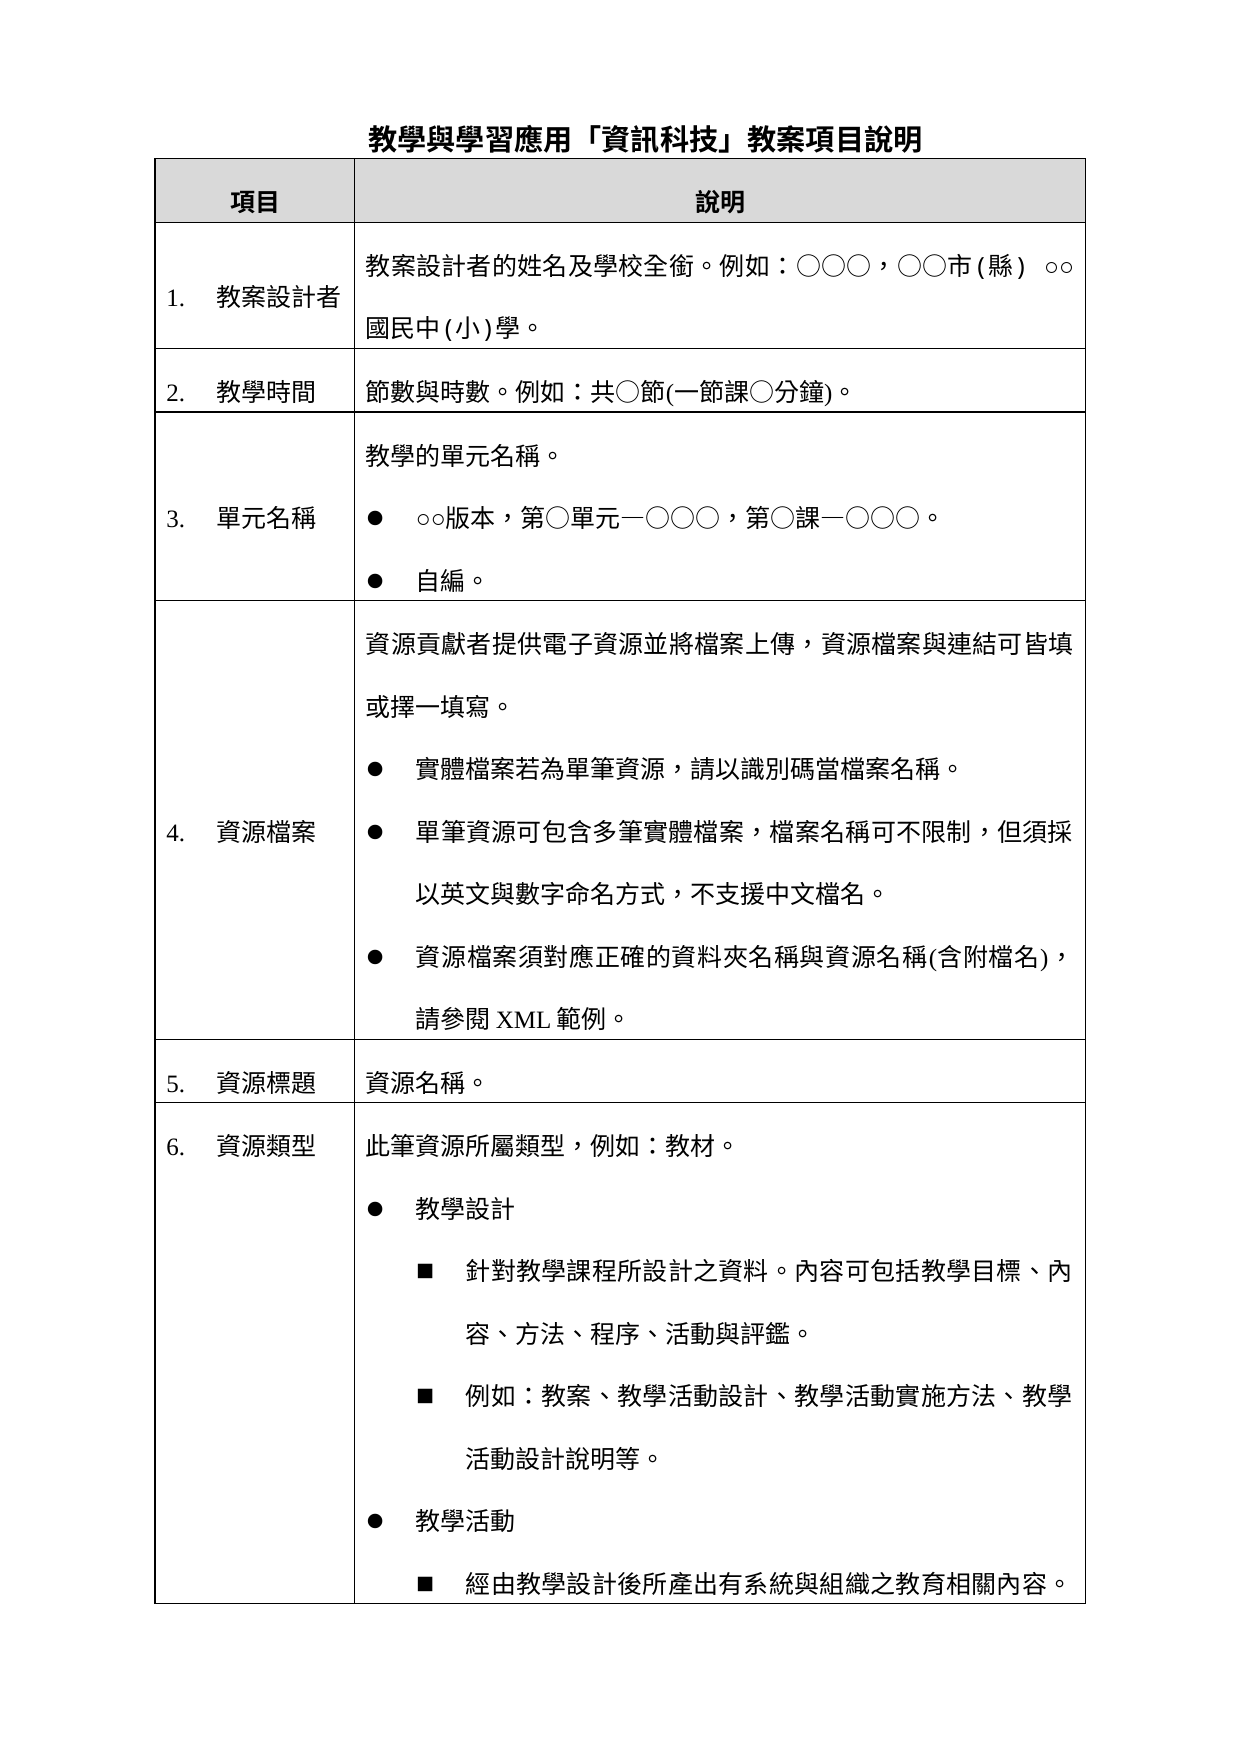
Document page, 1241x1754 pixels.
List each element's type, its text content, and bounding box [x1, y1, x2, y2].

table_cell 資源類型 [156, 1103, 354, 1603]
table_cell 資源標題 [156, 1040, 354, 1102]
table_cell 此筆資源所屬類型，例如：教材。 教學設計 針對教學課程所設計之資料。內容可包括教學目標、內容、方法、程序、活動與評鑑。 例如：教案、教學活動設計、教學活動實施方法、教學活動設計說明等。 教學活動 經由教學設計後所產出有系統與組織之教育相關內容。 [355, 1103, 1085, 1603]
table_cell 教學的單元名稱。 ○○版本，第○單元―○○○，第○課―○○○。 自編。 [355, 413, 1085, 600]
table_cell 節數與時數。例如：共○節(一節課○分鐘)。 [355, 349, 1085, 411]
table_cell 資源貢獻者提供電子資源並將檔案上傳，資源檔案與連結可皆填或擇一填寫。 實體檔案若為單筆資源，請以識別碼當檔案名稱。 單筆資源可包含多筆實體檔案，檔案名稱可不限制，但須採以英文與數字命名方式，不支援中文檔名。 資源檔案須對應正確的資料夾名稱與資源名稱(含附檔名)，請參閱XML範例。 [355, 601, 1085, 1038]
table_cell 教案設計者的姓名及學校全銜。例如：○○○，○○市(縣) ○○國民中(小)學。 [355, 223, 1085, 348]
table_cell 教案設計者 [156, 223, 354, 348]
text 教學與學習應用「資訊科技」教案項目說明 [125, 96, 1165, 158]
table_header 項目 [156, 159, 354, 222]
table_header 說明 [355, 159, 1085, 222]
table_cell 資源檔案 [156, 601, 354, 1038]
table_cell 教學時間 [156, 349, 354, 411]
table_cell 單元名稱 [156, 413, 354, 600]
table_cell 資源名稱。 [355, 1040, 1085, 1102]
